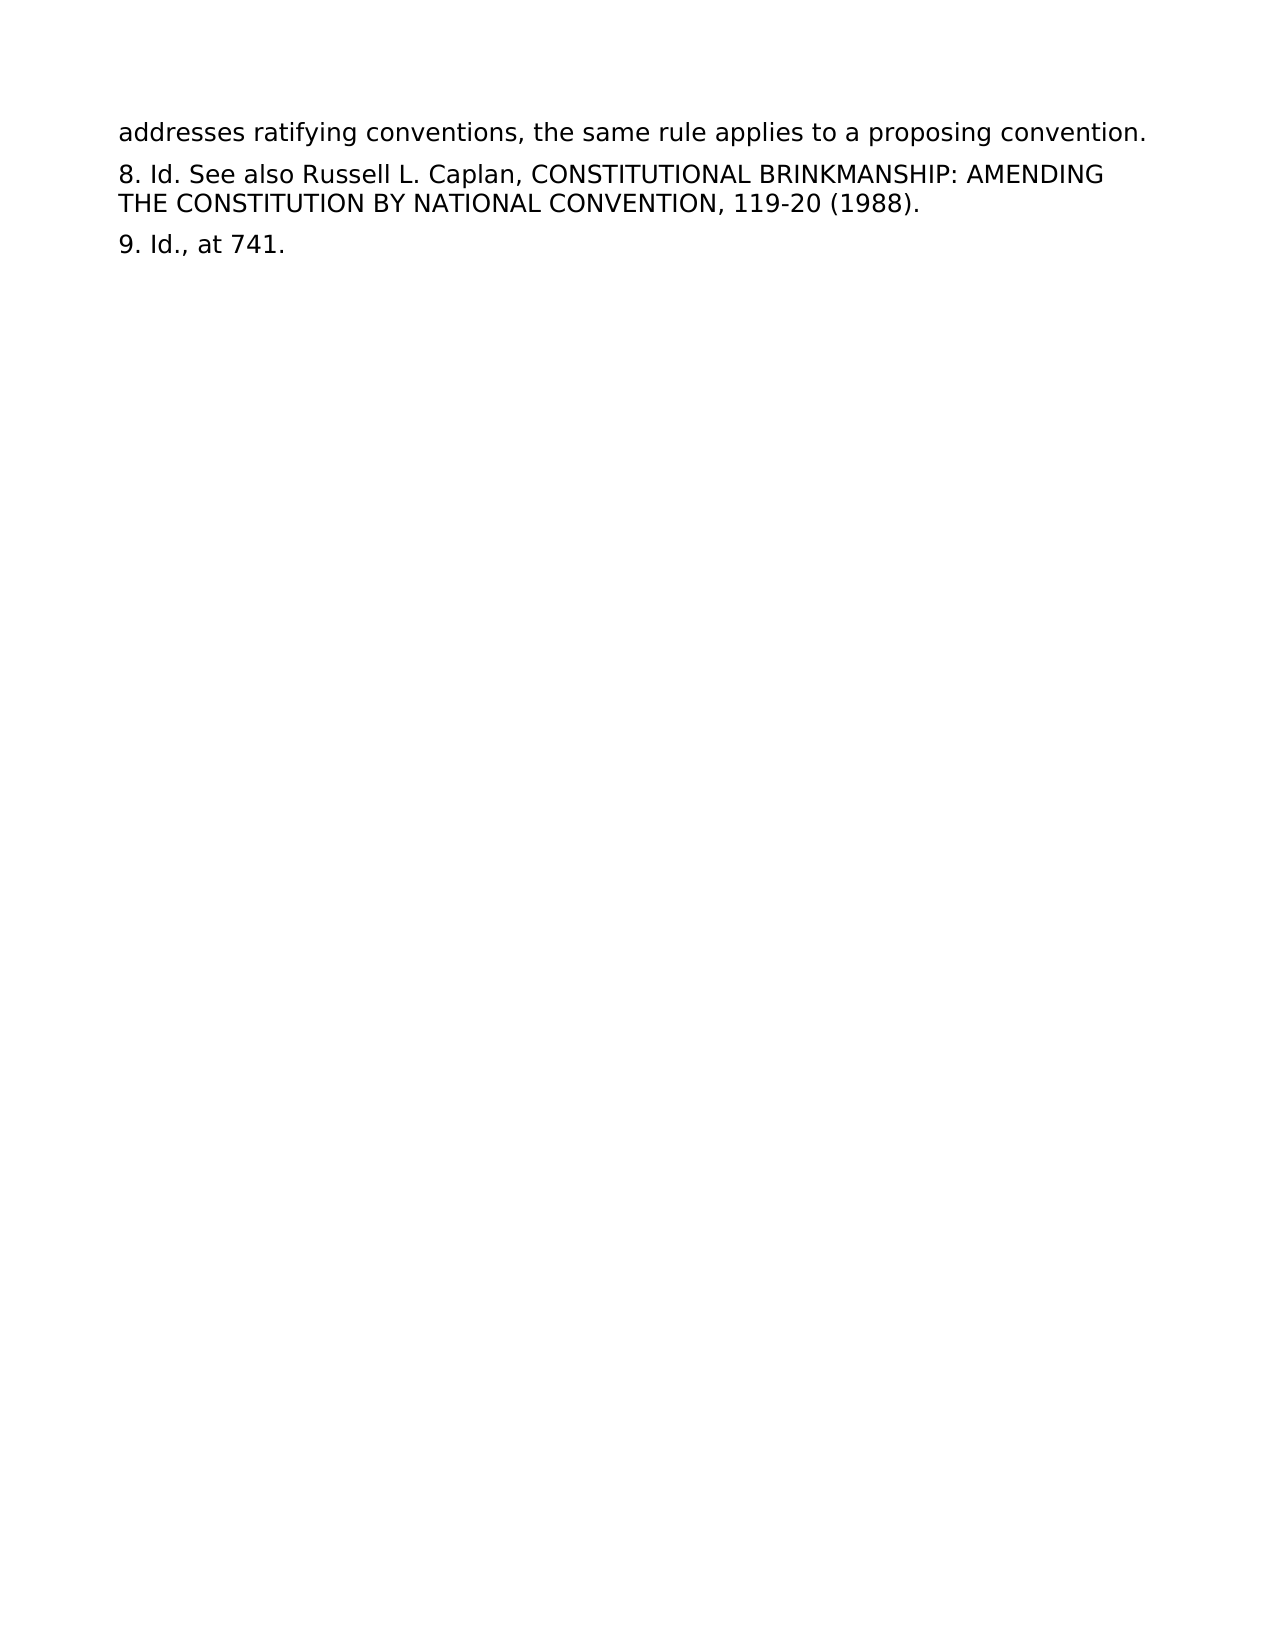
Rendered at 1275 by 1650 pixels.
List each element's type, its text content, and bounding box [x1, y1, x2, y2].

text addresses ratifying conventions, the same rule applies to a proposing convention. [118, 118, 1157, 147]
text 8. Id. See also Russell L. Caplan, CONSTITUTIONAL BRINKMANSHIP: AMENDING THE CONSTITUTION BY NATIONAL CONVENTION, 119-20 (1988). [118, 160, 1157, 218]
text 9. Id., at 741. [118, 231, 1157, 260]
